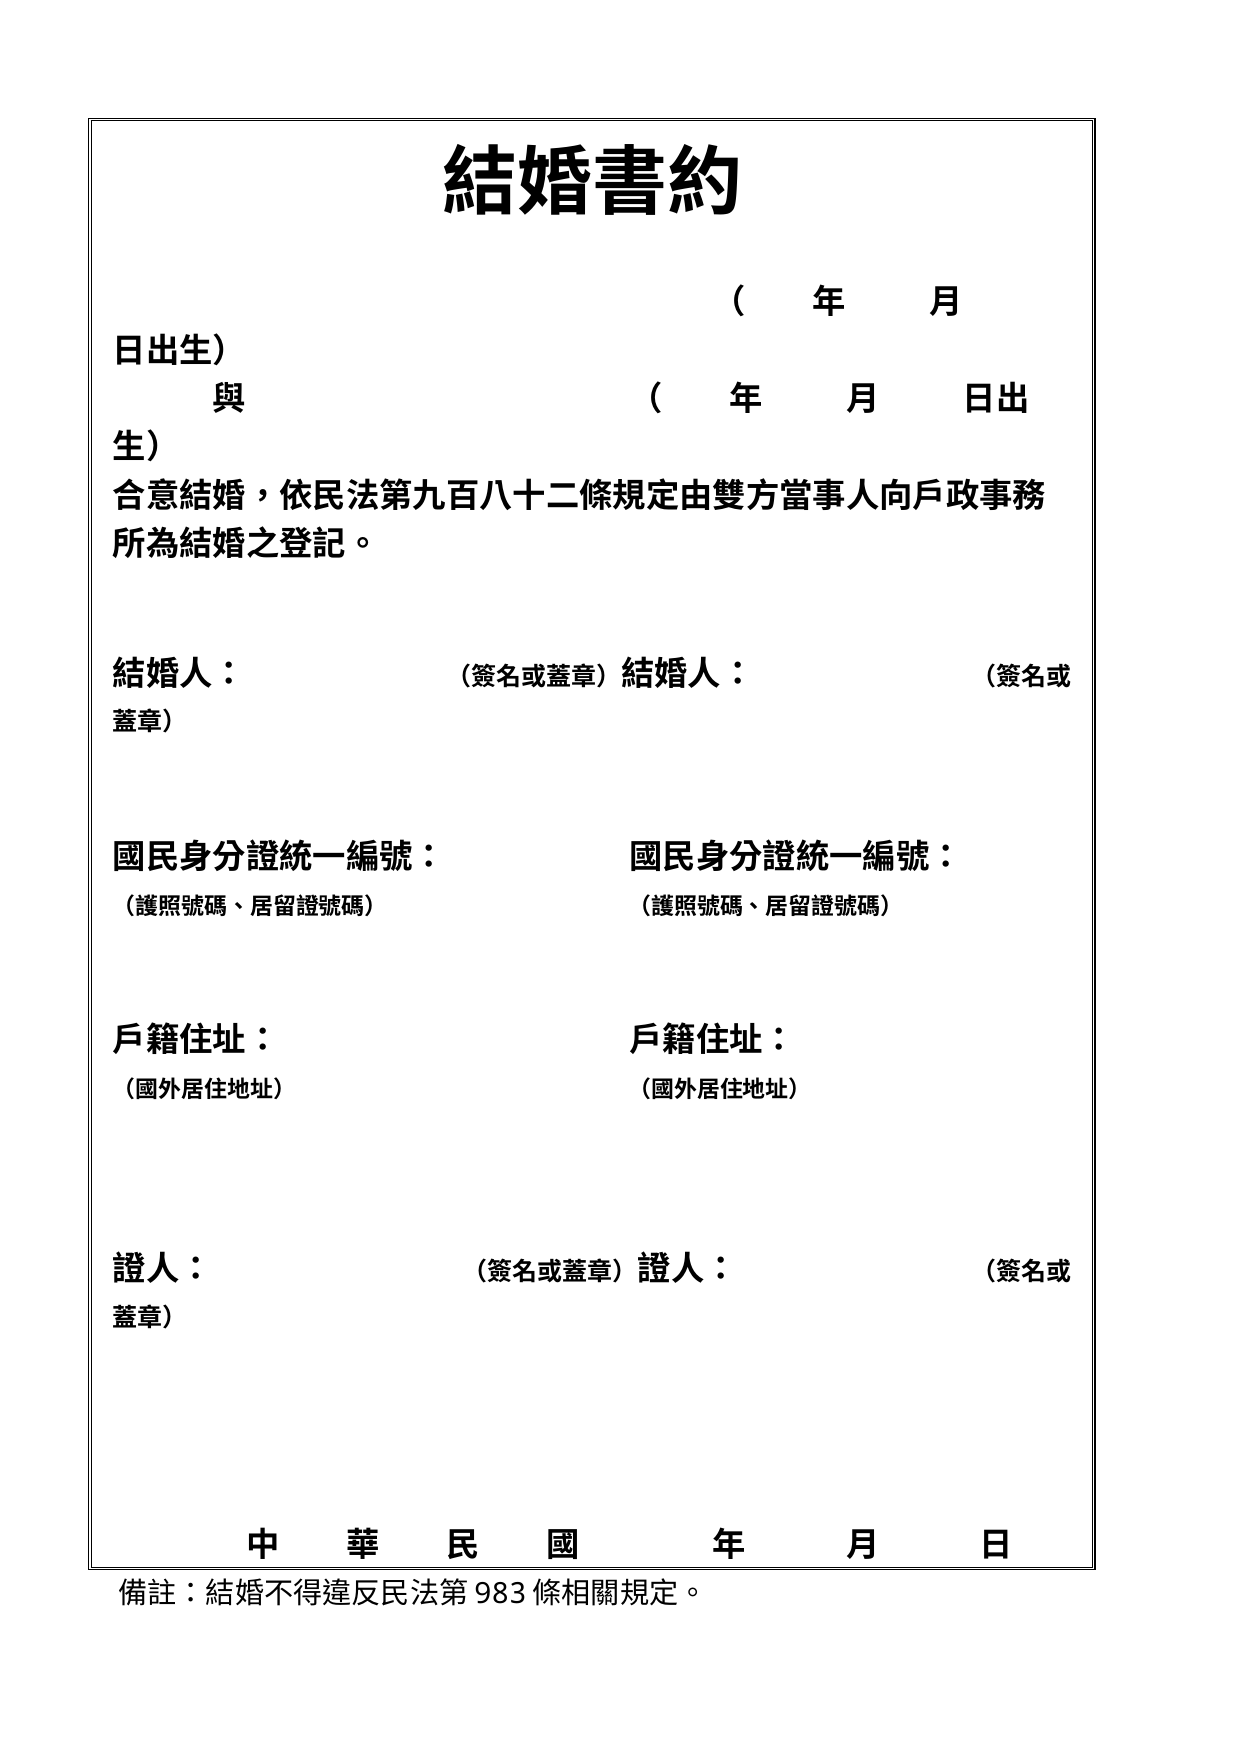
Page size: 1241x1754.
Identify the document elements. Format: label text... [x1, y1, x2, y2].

table_header [92, 121, 1092, 1567]
text 備註：結婚不得違反民法第983條相關規定。 [118, 1570, 1122, 1611]
table_header 結婚書約 （ 年 月 日出生） 與 （ 年 月 日出生） 合意結婚，依民法第九百八十二條規定由雙方當事人向戶政事務所為結婚之登記。 結婚人： （簽名或蓋章）結婚人： （簽名或蓋章） 國民身分證統一編號： 國民身分證統一編號： （護照號碼、居留證號碼） （護照號碼、居留證號碼） 戶籍住址： 戶籍住址： （國外居住地址） （國外居住地址） 證人： （簽名或蓋章）證人： （簽名或蓋章） 中 華 民 國 年 月 日 [101, 121, 1083, 1566]
